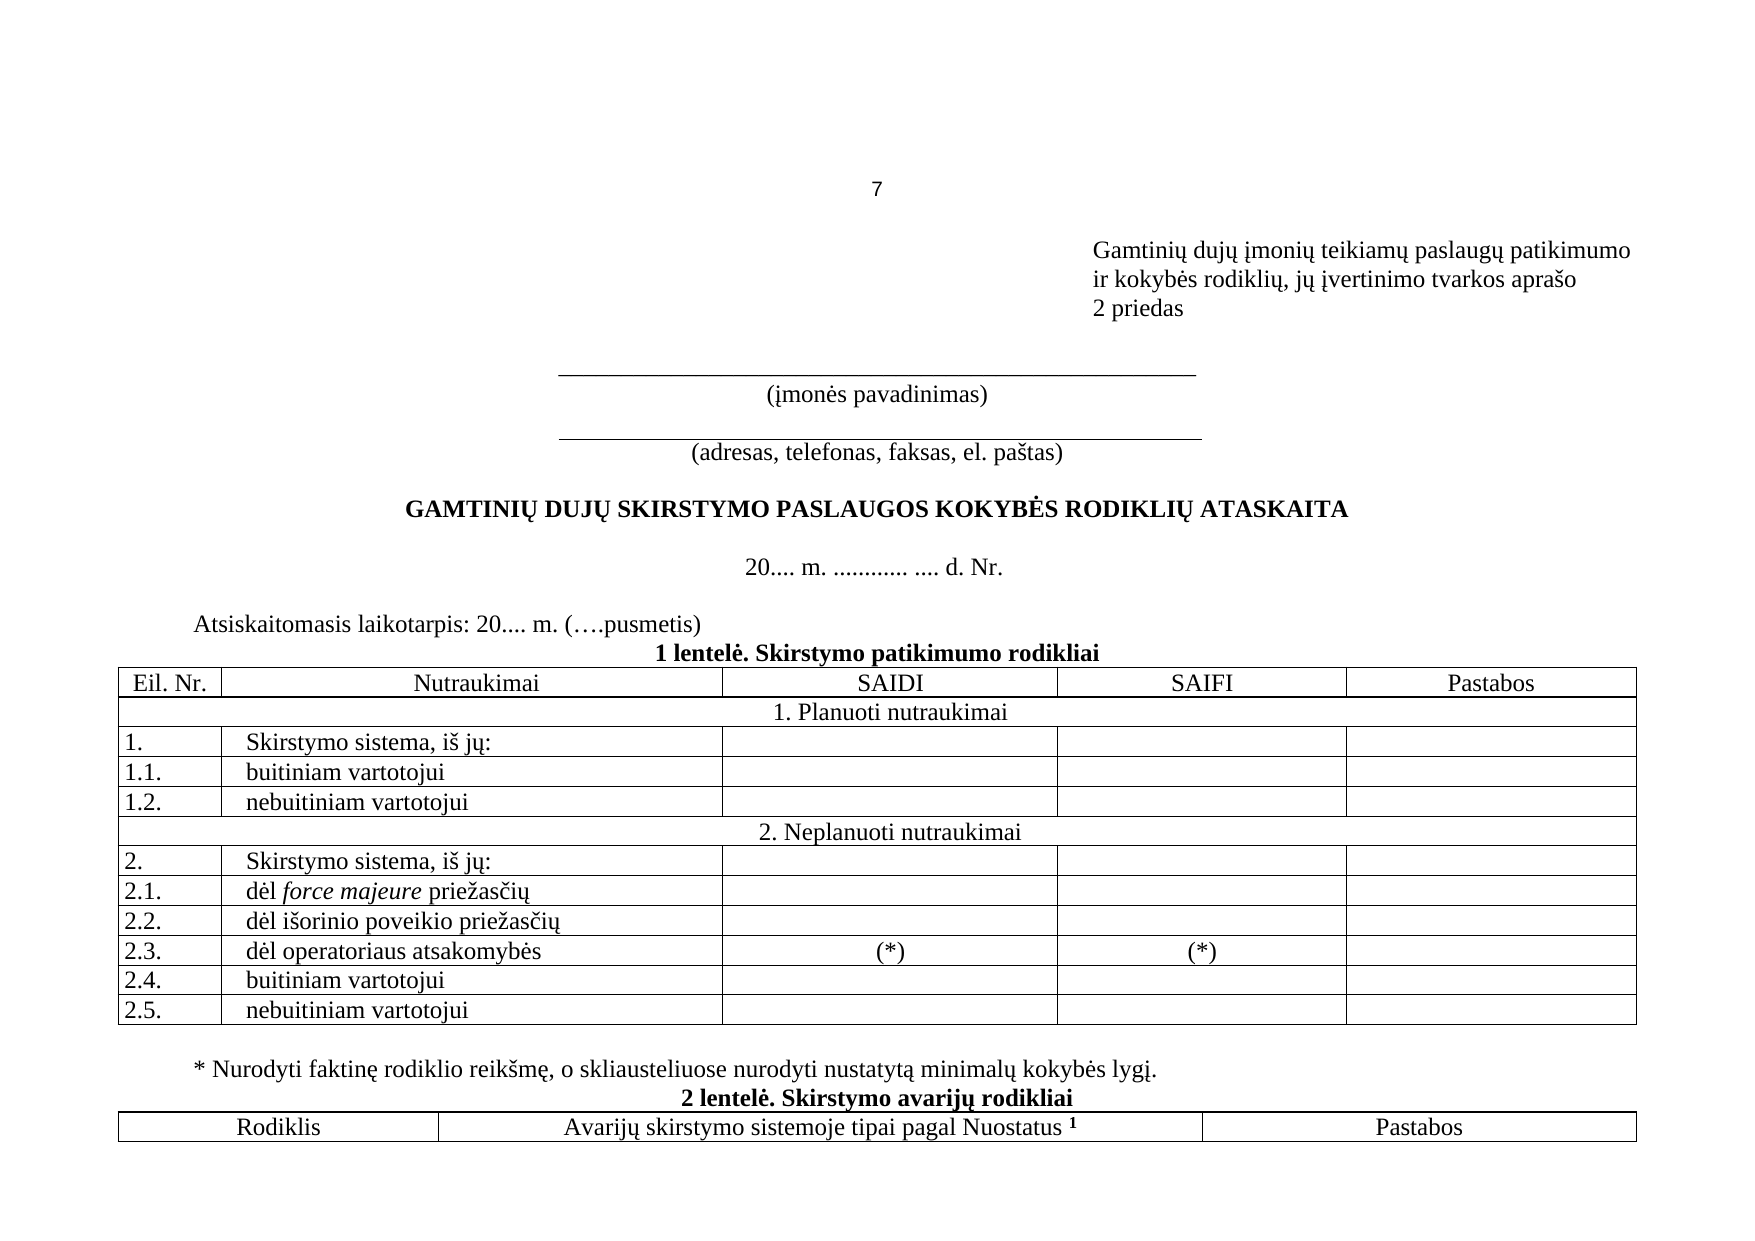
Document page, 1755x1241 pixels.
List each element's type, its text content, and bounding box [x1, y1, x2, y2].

table_cell dėl operatoriaus atsakomybės [222, 936, 722, 964]
table_cell [1347, 787, 1636, 816]
table_cell 2.4. [119, 966, 221, 994]
table_cell [221, 698, 723, 726]
table_cell dėl force majeure priežasčių [222, 876, 722, 905]
table_header Pastabos [1347, 668, 1636, 696]
table_cell 1. [119, 727, 221, 756]
table_cell 1. Planuoti nutraukimai [723, 698, 1058, 726]
table_cell 2.3. [119, 936, 221, 964]
table_header Rodiklis [119, 1113, 438, 1141]
text Atsiskaitomasis laikotarpis: 20.... m. (….pusmetis) [118, 609, 1636, 638]
table_cell (*) [723, 936, 1057, 964]
table_cell buitiniam vartotojui [222, 757, 722, 786]
table_cell [119, 698, 221, 726]
table_cell [723, 906, 1057, 935]
table_cell [723, 757, 1057, 786]
table_cell nebuitiniam vartotojui [222, 787, 722, 816]
table_header SAIFI [1058, 668, 1346, 696]
text (adresas, telefonas, faksas, el. paštas) [118, 437, 1636, 465]
table_cell [1058, 727, 1346, 756]
table_cell 1.2. [119, 787, 221, 816]
table_cell [1347, 966, 1636, 994]
table_header Eil. Nr. [119, 668, 221, 696]
table_cell [1347, 995, 1636, 1024]
table_cell [1347, 846, 1636, 875]
text 1 lentelė. Skirstymo patikimumo rodikliai [118, 638, 1636, 667]
text Gamtinių dujų įmonių teikiamų paslaugų patikimumo ir kokybės rodiklių, jų įvertinimo tvarkos aprašo [1093, 235, 1636, 293]
table_cell [119, 817, 221, 845]
table_cell [723, 787, 1057, 816]
table_cell [723, 876, 1057, 905]
table_cell 2.1. [119, 876, 221, 905]
table_cell 2. Neplanuoti nutraukimai [723, 817, 1058, 845]
table_cell [1058, 787, 1346, 816]
table_cell [1346, 817, 1636, 845]
table_cell 2.5. [119, 995, 221, 1024]
table_cell [723, 966, 1057, 994]
table_cell [1347, 727, 1636, 756]
table_cell [1347, 876, 1636, 905]
text * Nurodyti faktinę rodiklio reikšmę, o skliausteliuose nurodyti nustatytą minimalų kokybės lygį. [118, 1054, 1636, 1083]
table_header Avarijų skirstymo sistemoje tipai pagal Nuostatus 1 [439, 1113, 1202, 1141]
table_cell Skirstymo sistema, iš jų: [222, 727, 722, 756]
table_cell [1058, 817, 1346, 845]
table_cell [1347, 936, 1636, 964]
text 20.... m. ............ .... d. Nr. [118, 552, 1636, 580]
table_cell 1.1. [119, 757, 221, 786]
table_cell [1058, 846, 1346, 875]
table_cell [1058, 876, 1346, 905]
table_cell (*) [1058, 936, 1346, 964]
table_cell [1347, 757, 1636, 786]
table_cell [221, 817, 723, 845]
table_cell buitiniam vartotojui [222, 966, 722, 994]
table_cell [1346, 698, 1636, 726]
text (įmonės pavadinimas) [118, 379, 1636, 408]
table_cell [1058, 995, 1346, 1024]
table_cell [723, 727, 1057, 756]
table_cell 2.2. [119, 906, 221, 935]
table_cell nebuitiniam vartotojui [222, 995, 722, 1024]
table_cell [1058, 906, 1346, 935]
table_cell dėl išorinio poveikio priežasčių [222, 906, 722, 935]
table_header SAIDI [723, 668, 1057, 696]
table_header Pastabos [1203, 1113, 1636, 1141]
table_cell [1058, 757, 1346, 786]
table_cell Skirstymo sistema, iš jų: [222, 846, 722, 875]
table_cell [1347, 906, 1636, 935]
table_header Nutraukimai [222, 668, 722, 696]
table_cell [723, 995, 1057, 1024]
table_cell [1058, 698, 1346, 726]
text ___________________________________________________ [118, 350, 1636, 379]
text 2 lentelė. Skirstymo avarijų rodikliai [118, 1083, 1636, 1111]
text GAMTINIŲ DUJŲ SKIRSTYMO PASLAUGOS KOKYBĖS RODIKLIŲ ATASKAITA [118, 494, 1636, 523]
table_cell 2. [119, 846, 221, 875]
table_cell [723, 846, 1057, 875]
text 2 priedas [1093, 293, 1636, 322]
table_cell [1058, 966, 1346, 994]
